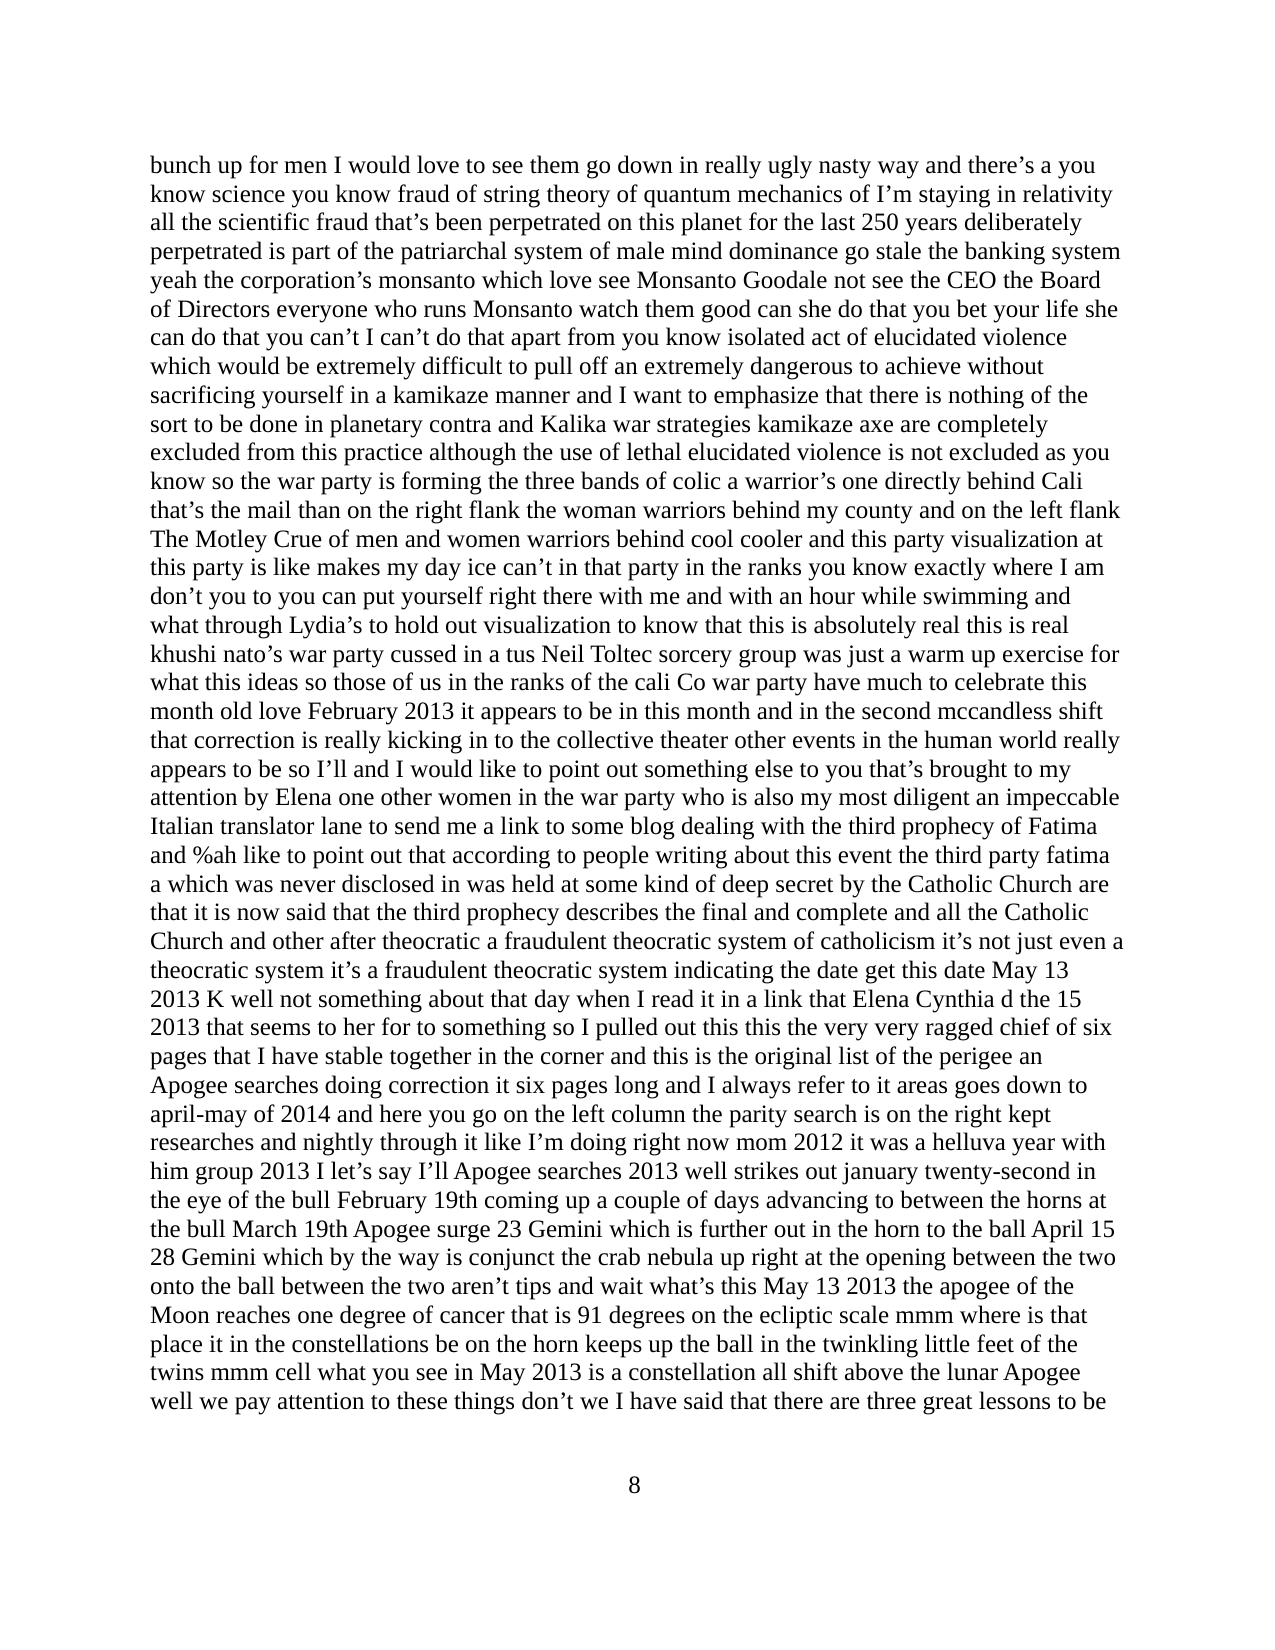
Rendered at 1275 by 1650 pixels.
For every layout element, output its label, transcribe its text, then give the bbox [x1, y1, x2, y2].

text bunch up for men I would love to see them go down in really ugly nasty way and there’s a you know science you know fraud of string theory of quantum mechanics of I’m staying in relativity all the scientific fraud that’s been perpetrated on this planet for the last 250 years deliberately perpetrated is part of the patriarchal system of male mind dominance go stale the banking system yeah the corporation’s monsanto which love see Monsanto Goodale not see the CEO the Board of Directors everyone who runs Monsanto watch them good can she do that you bet your life she can do that you can’t I can’t do that apart from you know isolated act of elucidated violence which would be extremely difficult to pull off an extremely dangerous to achieve without sacrificing yourself in a kamikaze manner and I want to emphasize that there is nothing of the sort to be done in planetary contra and Kalika war strategies kamikaze axe are completely excluded from this practice although the use of lethal elucidated violence is not excluded as you know so the war party is forming the three bands of colic a warrior’s one directly behind Cali that’s the mail than on the right flank the woman warriors behind my county and on the left flank The Motley Crue of men and women warriors behind cool cooler and this party visualization at this party is like makes my day ice can’t in that party in the ranks you know exactly where I am don’t you to you can put yourself right there with me and with an hour while swimming and what through Lydia’s to hold out visualization to know that this is absolutely real this is real khushi nato’s war party cussed in a tus Neil Toltec sorcery group was just a warm up exercise for what this ideas so those of us in the ranks of the cali Co war party have much to celebrate this month old love February 2013 it appears to be in this month and in the second mccandless shift that correction is really kicking in to the collective theater other events in the human world really appears to be so I’ll and I would like to point out something else to you that’s brought to my attention by Elena one other women in the war party who is also my most diligent an impeccable Italian translator lane to send me a link to some blog dealing with the third prophecy of Fatima and %ah like to point out that according to people writing about this event the third party fatima a which was never disclosed in was held at some kind of deep secret by the Catholic Church are that it is now said that the third prophecy describes the final and complete and all the Catholic Church and other after theocratic a fraudulent theocratic system of catholicism it’s not just even a theocratic system it’s a fraudulent theocratic system indicating the date get this date May 13 2013 K well not something about that day when I read it in a link that Elena Cynthia d the 15 2013 that seems to her for to something so I pulled out this this the very very ragged chief of six pages that I have stable together in the corner and this is the original list of the perigee an Apogee searches doing correction it six pages long and I always refer to it areas goes down to april-may of 2014 and here you go on the left column the parity search is on the right kept researches and nightly through it like I’m doing right now mom 2012 it was a helluva year with him group 2013 I let’s say I’ll Apogee searches 2013 well strikes out january twenty-second in the eye of the bull February 19th coming up a couple of days advancing to between the horns at the bull March 19th Apogee surge 23 Gemini which is further out in the horn to the ball April 15 28 Gemini which by the way is conjunct the crab nebula up right at the opening between the two onto the ball between the two aren’t tips and wait what’s this May 13 2013 the apogee of the Moon reaches one degree of cancer that is 91 degrees on the ecliptic scale mmm where is that place it in the constellations be on the horn keeps up the ball in the twinkling little feet of the twins mmm cell what you see in May 2013 is a constellation all shift above the lunar Apogee well we pay attention to these things don’t we I have said that there are three great lessons to be [150, 150, 1125, 1415]
